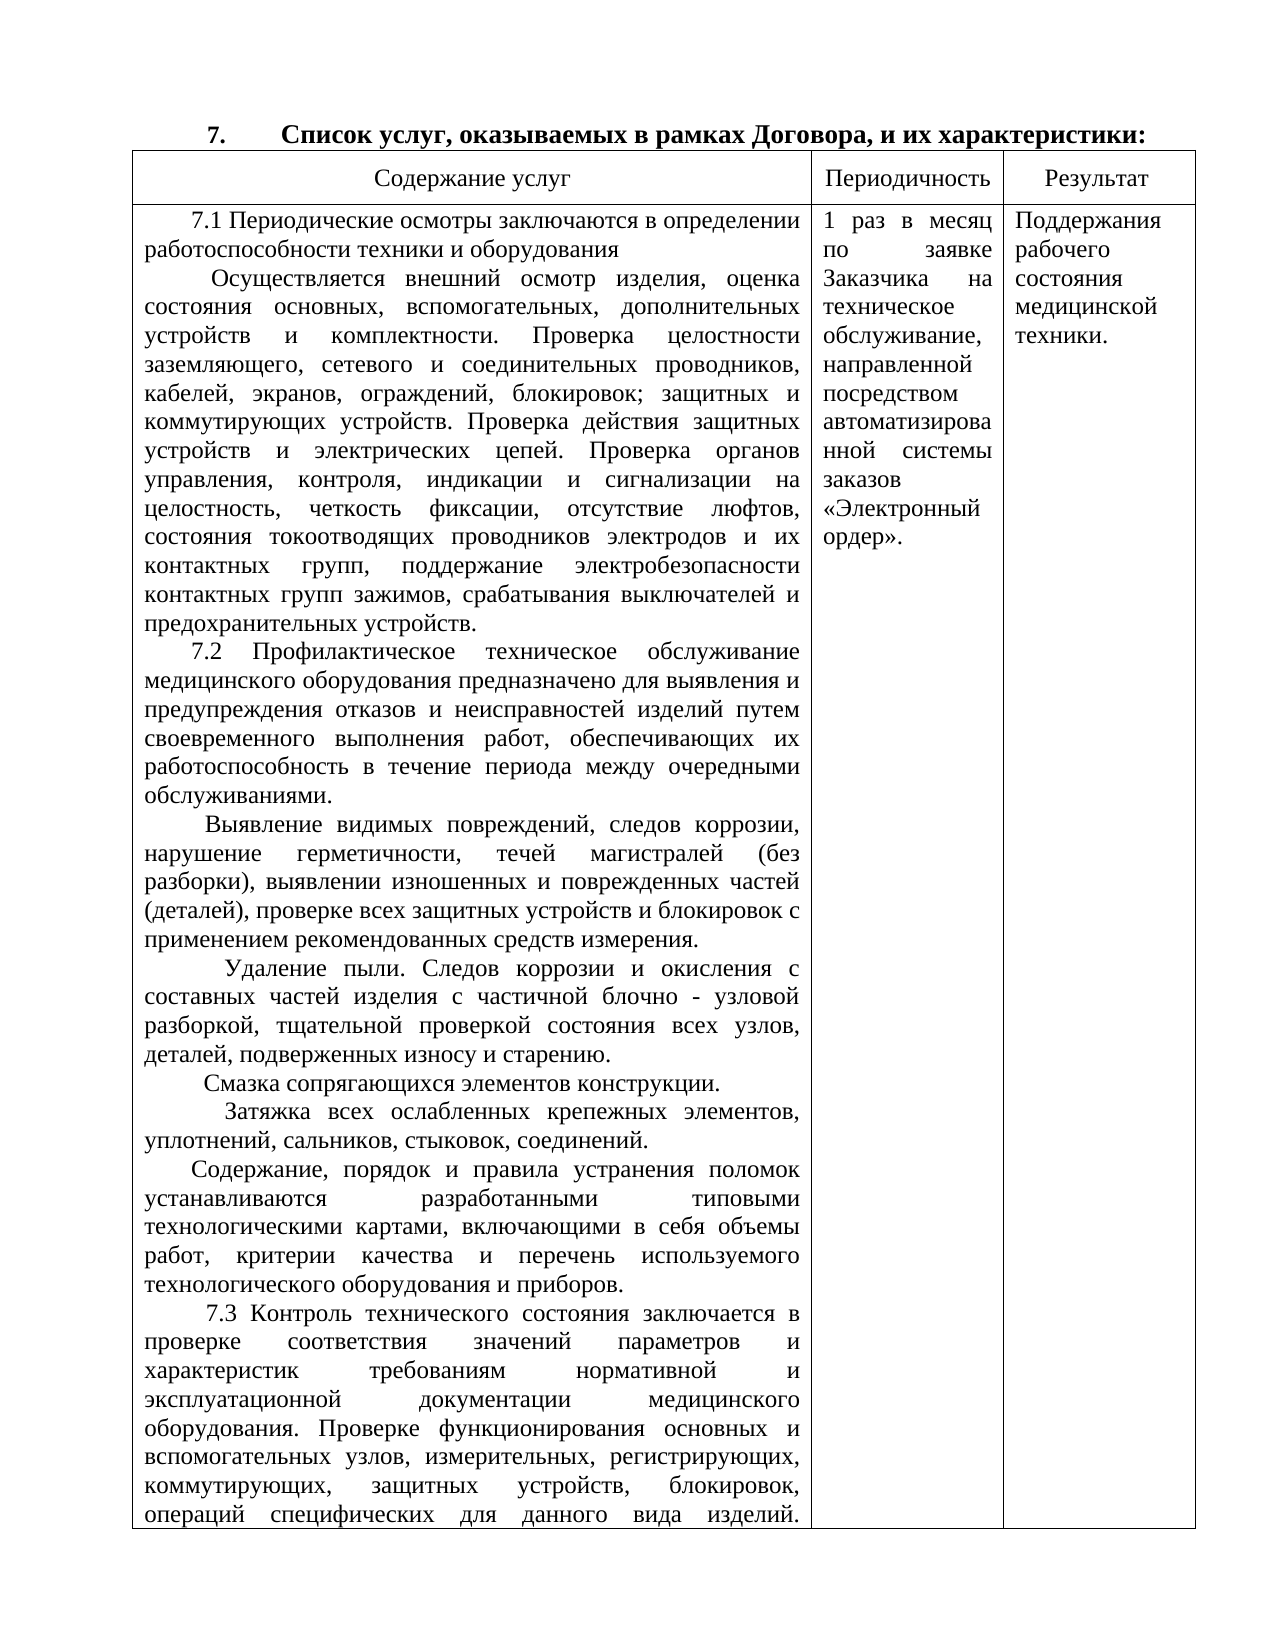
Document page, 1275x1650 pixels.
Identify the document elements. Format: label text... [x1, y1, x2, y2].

table_cell 1 раз в месяц по заявке Заказчика на техническое обслуживание, направленной посредством автоматизированной системы заказов «Электронный ордер». [812, 205, 1003, 1528]
table_header Результат [1004, 151, 1195, 204]
list Список услуг, оказываемых в рамках Договора, и их характеристики: [133, 118, 1181, 149]
table_header Содержание услуг [133, 151, 811, 204]
table_cell Поддержания рабочего состояния медицинской техники. [1004, 205, 1195, 1528]
table_header Периодичность [812, 151, 1003, 204]
